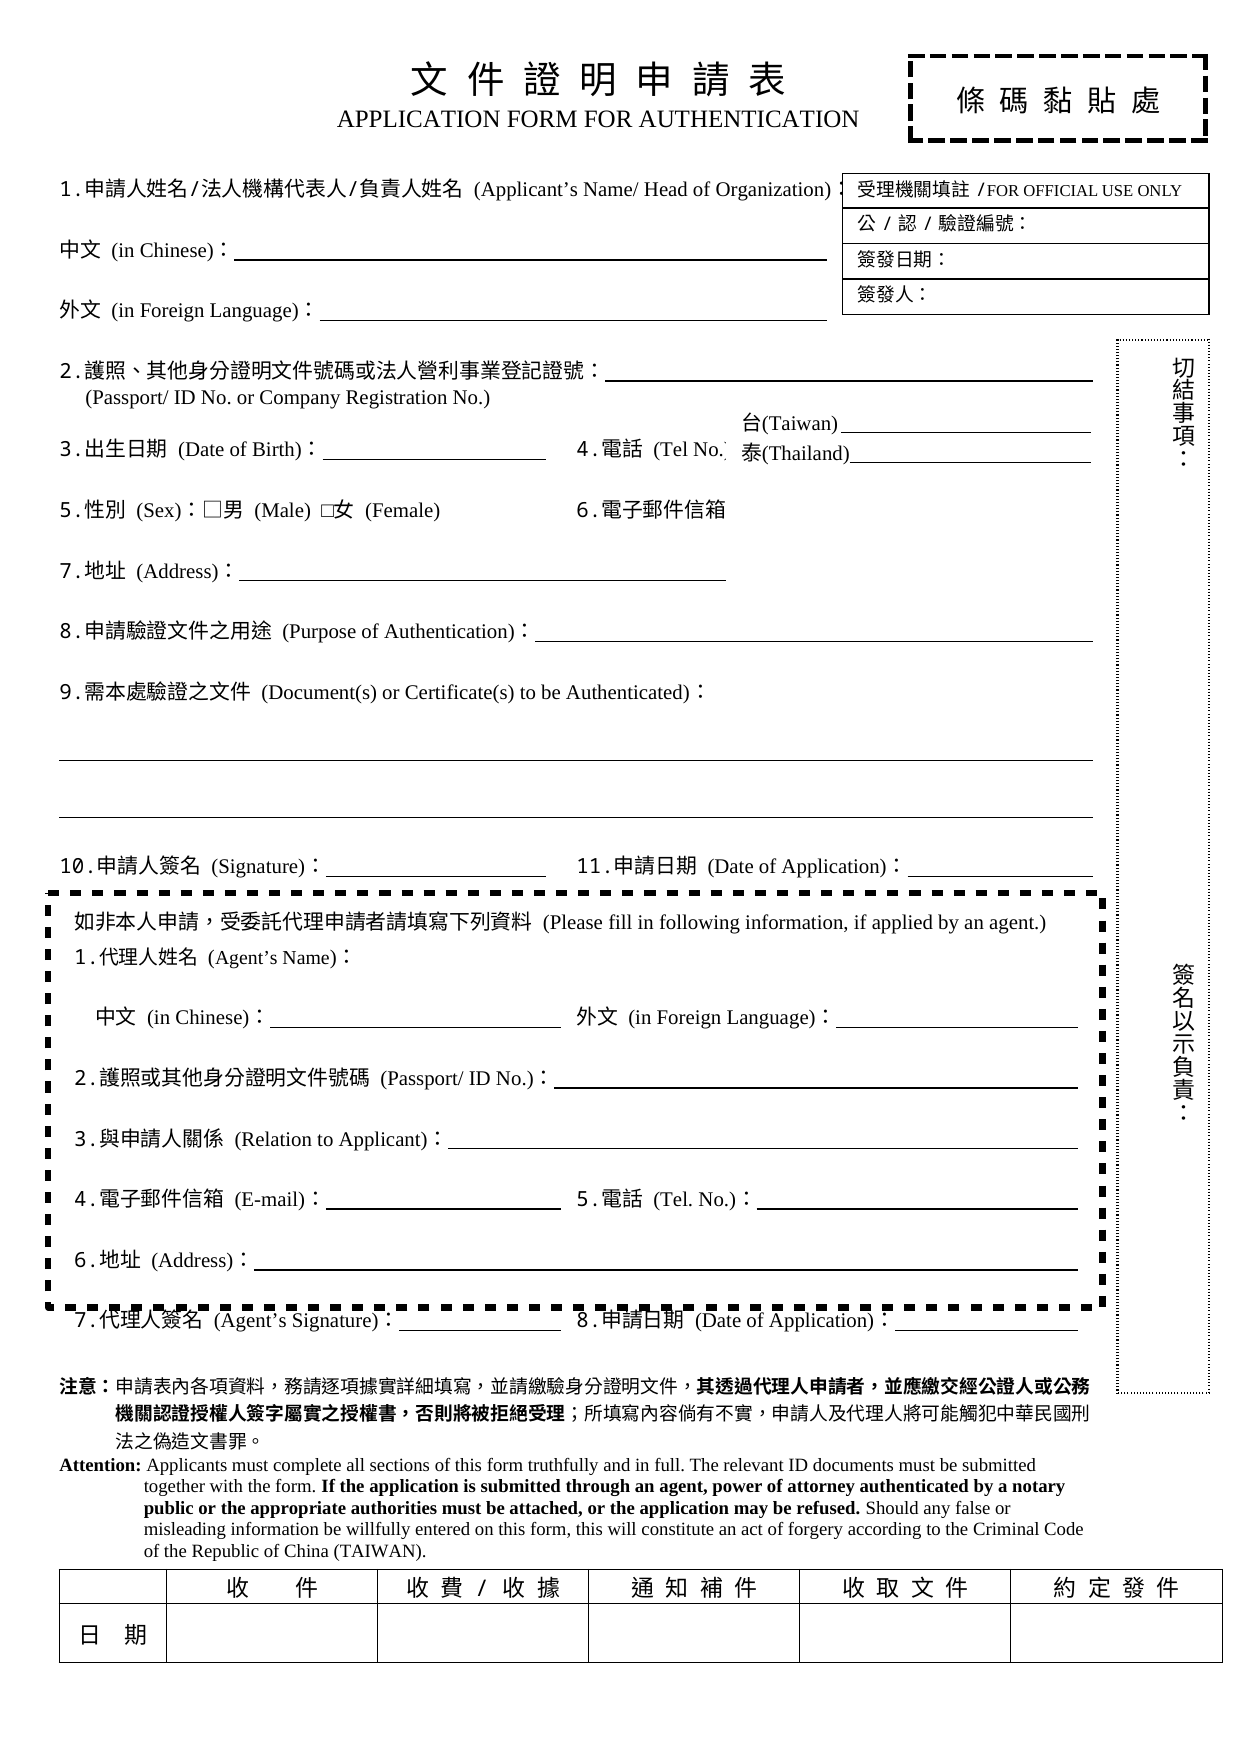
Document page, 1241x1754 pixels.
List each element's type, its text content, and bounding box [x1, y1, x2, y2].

text 中文 (in Chinese)： [59, 233, 842, 263]
text 1.代理人姓名 (Agent’s Name)： [74, 940, 1116, 970]
text 9.需本處驗證之文件 (Document(s) or Certificate(s) to be Authenticated)： [59, 675, 1116, 706]
text 條 碼 黏 貼 處 [927, 77, 1188, 119]
text 2.護照、其他身分證明文件號碼或法人營利事業登記證號： [59, 354, 1116, 384]
text 3.出生日期 (Date of Birth)： 4.電話 (Tel No.)： [59, 433, 726, 463]
table_header 通 知 補 件 [589, 1570, 799, 1603]
text 7.地址 (Address)： [59, 554, 726, 584]
text 如非本人申請，受委託代理申請者請填寫下列資料 (Please fill in following information, if applied by an agent.) [74, 905, 1116, 936]
table_header 收 取 文 件 [800, 1570, 1010, 1603]
text 注意：申請表內各項資料，務請逐項據實詳細填寫，並請繳驗身分證明文件，其透過代理人申請者，並應繳交經公證人或公務機關認證授權人簽字屬實之授權書，否則將被拒絕受理；所填寫內容倘有不實，申請人及代理人將可能觸犯中華民國刑法之偽造文書罪。 [59, 1372, 1093, 1453]
text 1.申請人姓名/法人機構代表人/負責人姓名 (Applicant’s Name/ Head of Organization)： [59, 172, 1181, 203]
text (Passport/ ID No. or Company Registration No.) [59, 384, 1116, 629]
table_cell [800, 1604, 1010, 1662]
text 8.申請驗證文件之用途 (Purpose of Authentication)： [59, 614, 1116, 645]
text 泰(Thailand) [741, 437, 1098, 467]
table_header [60, 1570, 166, 1603]
table_cell [167, 1604, 377, 1662]
table_cell [378, 1604, 588, 1662]
text 7.代理人簽名 (Agent’s Signature)： 8.申請日期 (Date of Application)： [74, 1304, 1116, 1334]
table_cell 日 期 [60, 1604, 166, 1662]
text 切結事項： 簽名以示負責： [1167, 356, 1200, 1377]
text 外文 (in Foreign Language)： [59, 294, 1181, 324]
text 10.申請人簽名 (Signature)： 11.申請日期 (Date of Application)： [59, 849, 1116, 880]
table_header 約 定 發 件 [1011, 1570, 1222, 1603]
text 4.電子郵件信箱 (E-mail)： 5.電話 (Tel. No.)： [74, 1182, 1116, 1213]
text Attention: Applicants must complete all sections of this form truthfully and in full. The relevant ID documents must be submitted together with the form. If the application is submitted through an agent, power of attorney authenticated by a notary public or the appropriate authorities must be attached, or the application may be refused. Should any false or misleading information be willfully entered on this form, this will constitute an act of forgery according to the Criminal Code of the Republic of China (TAIWAN). [59, 1453, 1093, 1561]
text 2.護照或其他身分證明文件號碼 (Passport/ ID No.)： [74, 1061, 1116, 1092]
text 台(Taiwan) [741, 406, 1098, 437]
text [1116, 338, 1210, 1394]
table_header 收 費 / 收 據 [378, 1570, 588, 1603]
table_cell [1011, 1604, 1222, 1662]
text 5.性別 (Sex)：□男 (Male) □女 (Female) 6.電子郵件信箱 (E-mail)： [59, 493, 726, 524]
text 中文 (in Chinese)： 外文 (in Foreign Language)： [74, 1001, 1116, 1031]
text 3.與申請人關係 (Relation to Applicant)： [74, 1122, 1116, 1152]
table_cell [589, 1604, 799, 1662]
text 文 件 證 明 申 請 表 [59, 50, 1208, 143]
text APPLICATION FORM FOR AUTHENTICATION [59, 104, 908, 133]
table_header 收 件 [167, 1570, 377, 1603]
text 6.地址 (Address)： [74, 1243, 1116, 1273]
